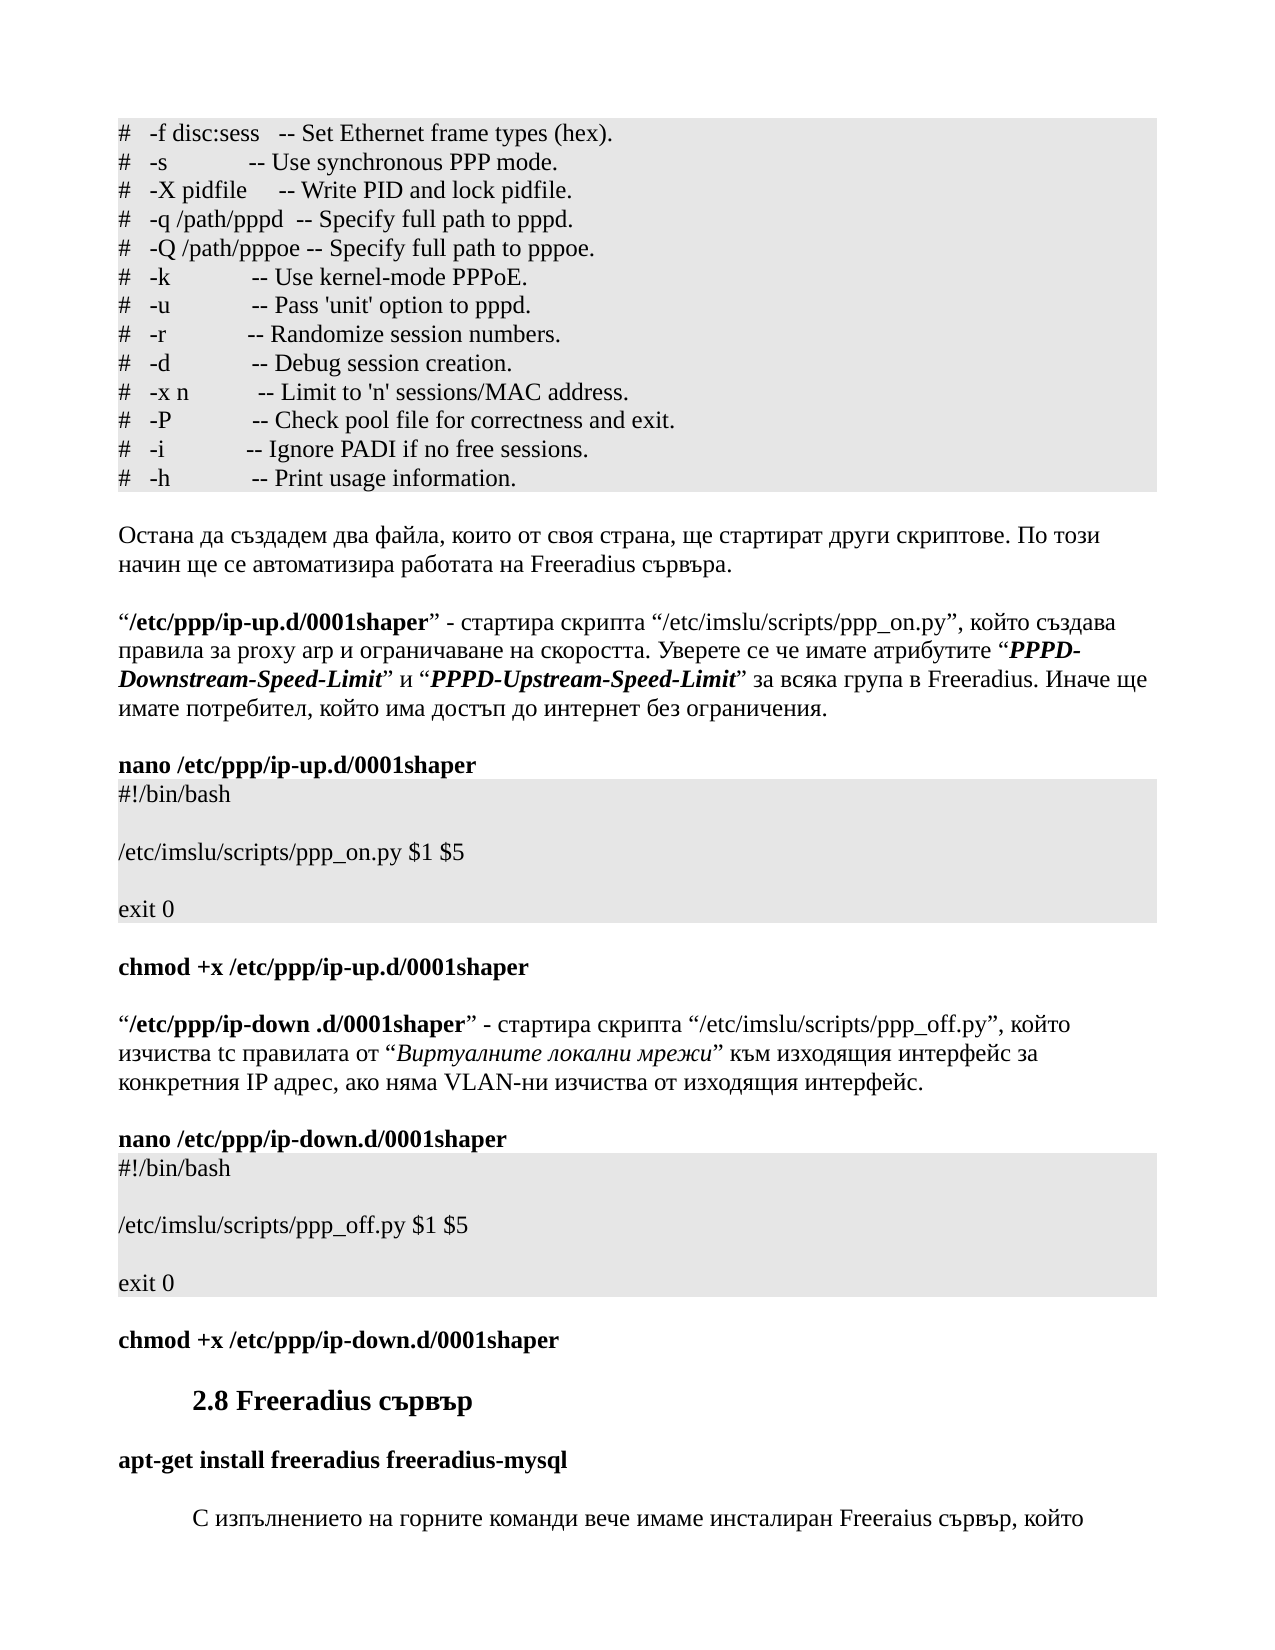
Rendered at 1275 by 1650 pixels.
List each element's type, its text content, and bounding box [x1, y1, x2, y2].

text /etc/imslu/scripts/ppp_off.py $1 $5 [118, 1211, 1157, 1239]
text #!/bin/bash [118, 1153, 1157, 1182]
text # -u -- Pass 'unit' option to pppd. [118, 291, 1157, 319]
text “/etc/ppp/ip-down .d/0001shaper” - стартира скрипта “/etc/imslu/scripts/ppp_off.py”, който изчиства tc правилата от “Виртуалните локални мрежи” към изходящия интерфейс за конкретния IP адрес, ако няма VLAN-ни изчиства от изходящия интерфейс. [118, 1009, 1157, 1096]
text #!/bin/bash [118, 779, 1157, 808]
text С изпълнението на горните команди вече имаме инсталиран Freeraius сървър, който [118, 1503, 1157, 1532]
text “/etc/ppp/ip-up.d/0001shaper” - стартира скрипта “/etc/imslu/scripts/ppp_on.py”, който създава правила за proxy arp и ограничаване на скоростта. Уверете се че имате атрибутите “PPPD-Downstream-Speed-Limit” и “PPPD-Upstream-Speed-Limit” за всяка група в Freeradius. Иначе ще имате потребител, който има достъп до интернет без ограничения. [118, 607, 1157, 722]
text nano /etc/ppp/ip-up.d/0001shaper [118, 751, 1157, 779]
text # -x n -- Limit to 'n' sessions/MAC address. [118, 377, 1157, 406]
text # -k -- Use kernel-mode PPPoE. [118, 262, 1157, 291]
text # -X pidfile -- Write PID and lock pidfile. [118, 176, 1157, 204]
text chmod +x /etc/ppp/ip-up.d/0001shaper [118, 952, 1157, 981]
text # -s -- Use synchronous PPP mode. [118, 147, 1157, 176]
text exit 0 [118, 894, 1157, 923]
text # -h -- Print usage information. [118, 463, 1157, 492]
text exit 0 [118, 1268, 1157, 1297]
text # -q /path/pppd -- Specify full path to pppd. [118, 204, 1157, 233]
text nano /etc/ppp/ip-down.d/0001shaper [118, 1124, 1157, 1153]
text # -f disc:sess -- Set Ethernet frame types (hex). [118, 118, 1157, 147]
text # -d -- Debug session creation. [118, 348, 1157, 377]
text # -P -- Check pool file for correctness and exit. [118, 406, 1157, 434]
text /etc/imslu/scripts/ppp_on.py $1 $5 [118, 837, 1157, 866]
text 2.8 Freeradius сървър [118, 1383, 1157, 1417]
text Остана да създадем два файла, които от своя страна, ще стартират други скриптове. По този начин ще се автоматизира работата на Freeradius сървъра. [118, 521, 1157, 578]
text # -i -- Ignore PADI if no free sessions. [118, 434, 1157, 463]
text chmod +x /etc/ppp/ip-down.d/0001shaper [118, 1326, 1157, 1354]
text # -Q /path/pppoe -- Specify full path to pppoe. [118, 233, 1157, 262]
text apt-get install freeradius freeradius-mysql [118, 1445, 1157, 1474]
text # -r -- Randomize session numbers. [118, 319, 1157, 348]
